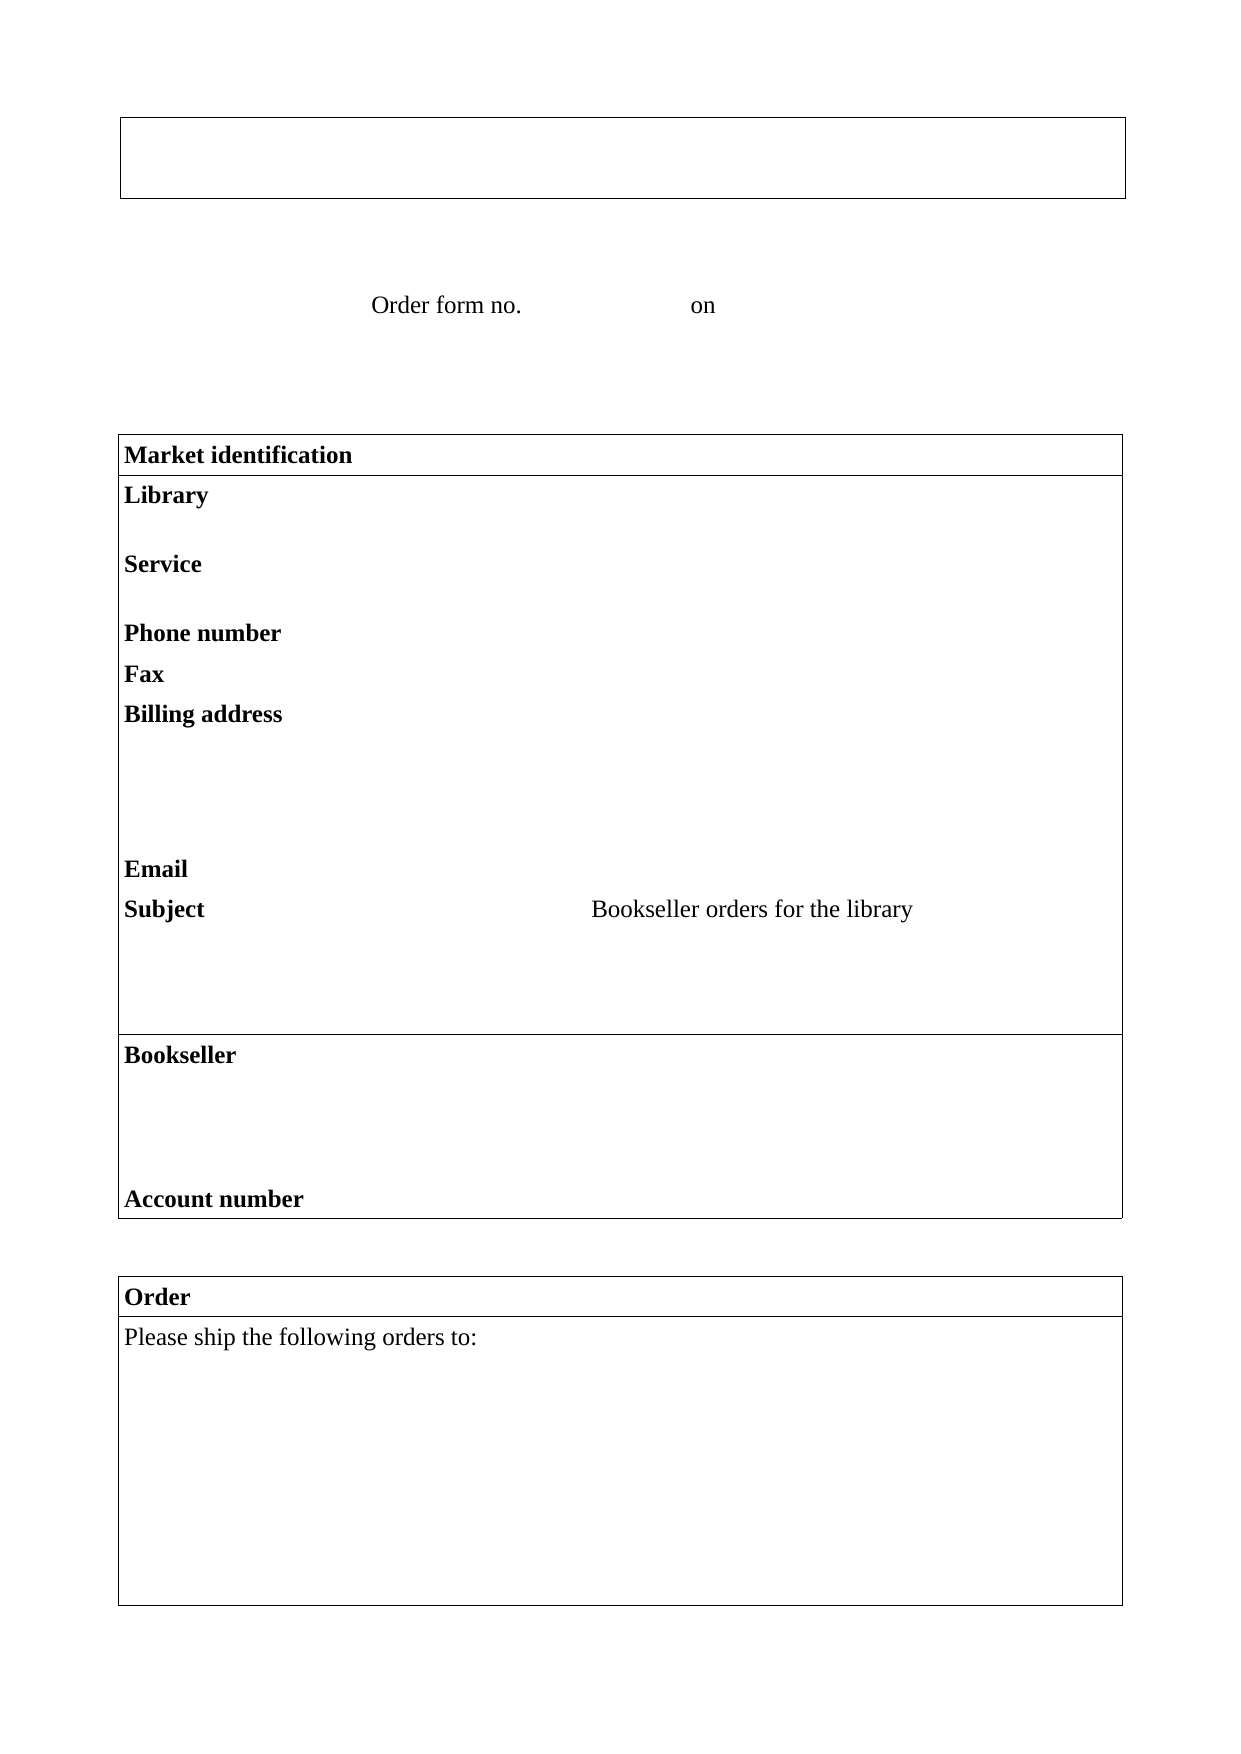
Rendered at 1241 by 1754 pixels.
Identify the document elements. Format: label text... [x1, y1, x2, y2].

table_cell Please ship the following orders to: [119, 1317, 1122, 1605]
table_cell Bookseller orders for the library [585, 889, 1122, 1034]
table_cell [585, 476, 1122, 544]
table_header [585, 435, 1122, 475]
table_cell Service [119, 544, 585, 613]
table_cell [585, 653, 1122, 693]
table_cell Email [119, 848, 585, 888]
table_cell Library [119, 476, 585, 544]
table_header Order [119, 1277, 1122, 1316]
table_cell Fax [119, 653, 585, 693]
table_cell [585, 693, 1122, 848]
table_cell [585, 848, 1122, 888]
table_cell Billing address [119, 693, 585, 848]
table_cell Phone number [119, 613, 585, 653]
table_cell Bookseller Account number [119, 1035, 585, 1218]
text Order form no. on [118, 291, 1122, 319]
table_cell [585, 1035, 1122, 1218]
table_header Market identification [119, 435, 585, 475]
table_cell [585, 544, 1122, 613]
table_cell [585, 613, 1122, 653]
table_cell Subject [119, 889, 585, 1034]
